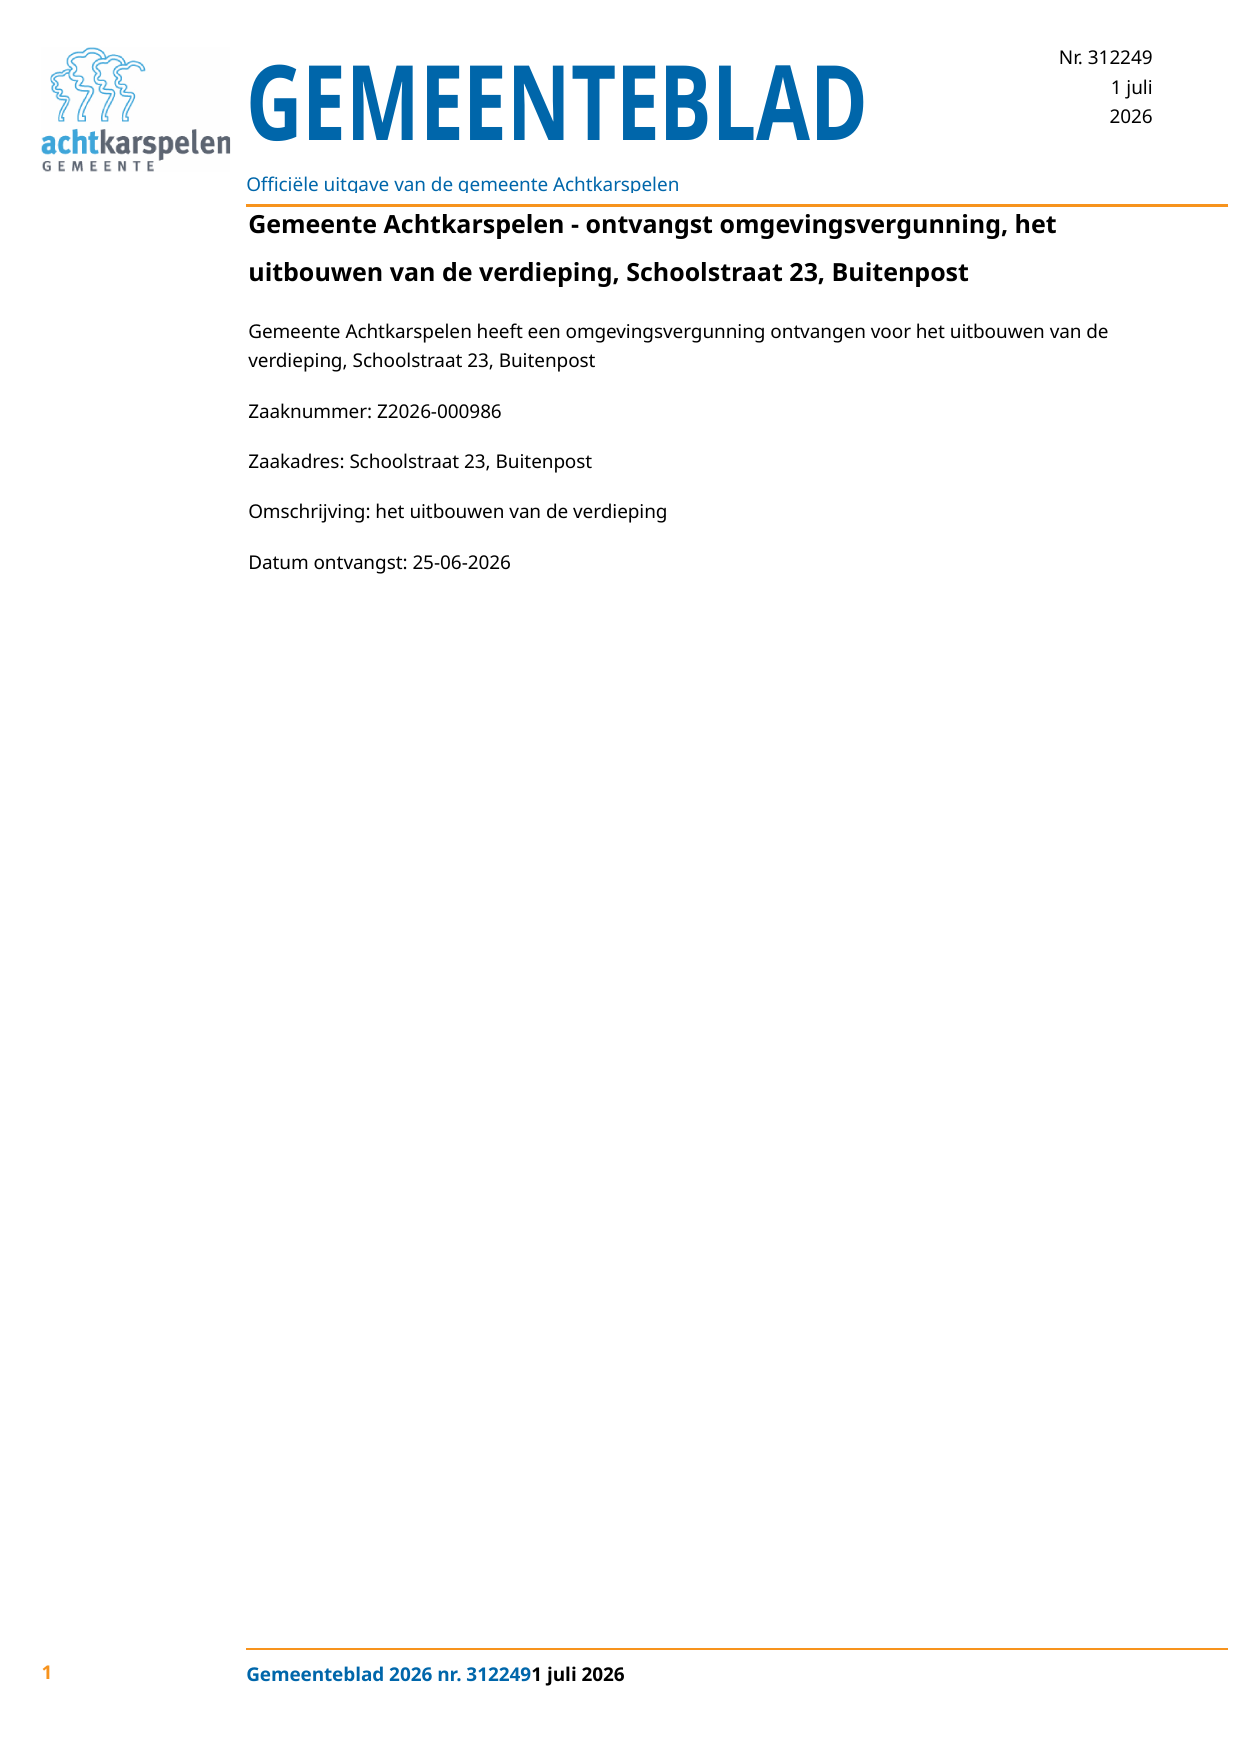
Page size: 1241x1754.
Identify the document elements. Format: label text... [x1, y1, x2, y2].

text Gemeente Achtkarspelen heeft een omgevingsvergunning ontvangen voor het uitbouwen van de verdieping, Schoolstraat 23, Buitenpost [248, 318, 1152, 373]
text Zaakadres: Schoolstraat 23, Buitenpost [248, 448, 1152, 474]
text Omschrijving: het uitbouwen van de verdieping [248, 499, 1152, 524]
text Gemeente Achtkarspelen - ontvangst omgevingsvergunning, het uitbouwen van de verdieping, Schoolstraat 23, Buitenpost [248, 207, 1152, 288]
picture [41, 47, 231, 172]
text Datum ontvangst: 25-06-2026 [248, 549, 1152, 575]
text Zaaknummer: Z2026-000986 [248, 398, 1152, 424]
